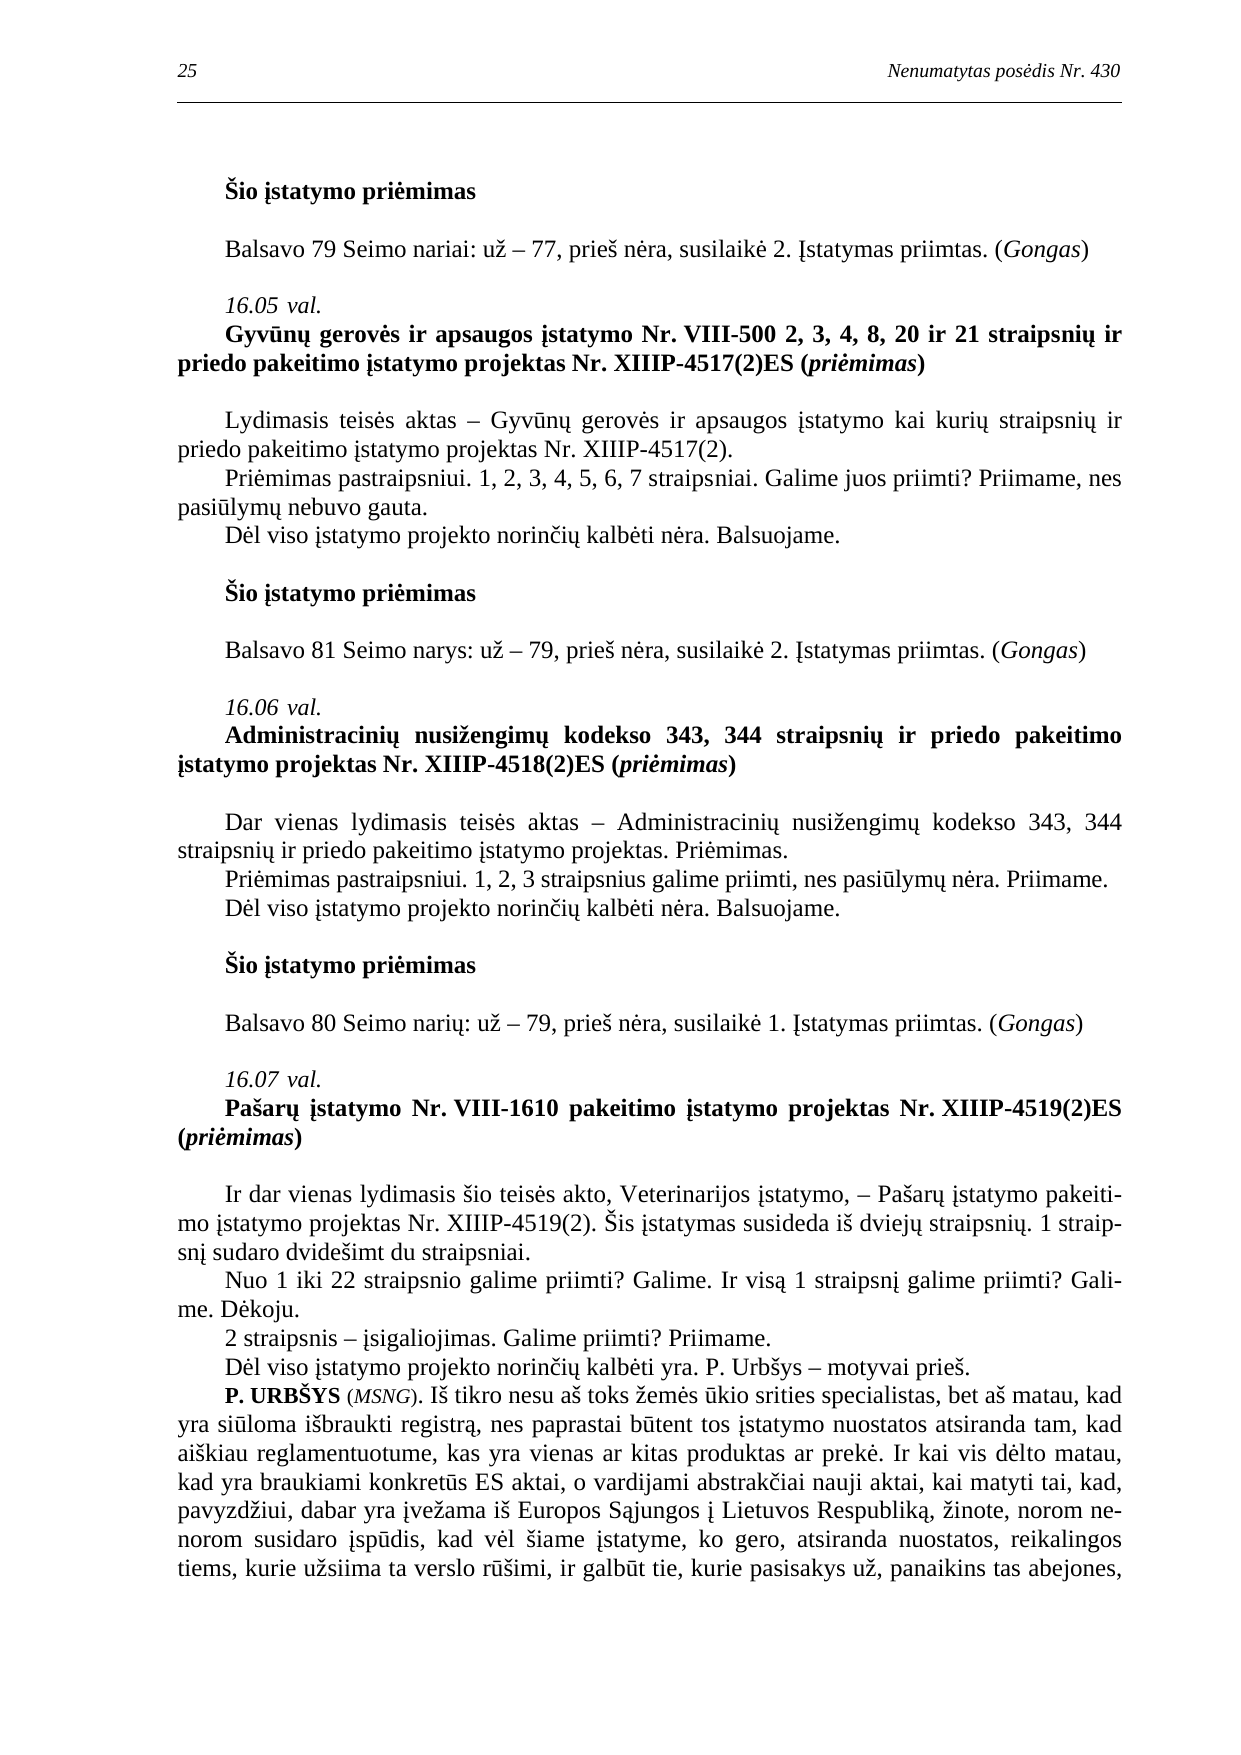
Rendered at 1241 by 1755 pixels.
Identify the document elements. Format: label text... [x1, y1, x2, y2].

text Šio įsta­ty­mo pri­ėmi­mas [177, 176, 1122, 205]
text Dėl vi­so įsta­ty­mo pro­jek­to no­rin­čių kal­bė­ti nė­ra. Bal­suo­ja­me. [177, 893, 1122, 922]
text Pri­ėmi­mas pa­straips­niui. 1, 2, 3, 4, 5, 6, 7 straips­niai. Ga­li­me juos pri­im­ti? Pri­ima­me, nes pa­siū­ly­mų ne­bu­vo gau­ta. [177, 463, 1122, 520]
text Pri­ėmi­mas pa­straips­niui. 1, 2, 3 straips­nius ga­li­me pri­im­ti, nes pa­siū­ly­mų nė­ra. Pri­ima­me. [177, 864, 1122, 893]
text 2 straips­nis – įsi­ga­lio­ji­mas. Ga­li­me pri­im­ti? Pri­ima­me. [177, 1323, 1122, 1352]
text P. URBŠYS (MSNG). Iš tik­ro ne­su aš toks že­mės ūkio sri­ties spe­cia­lis­tas, bet aš ma­tau, kad yra siū­lo­ma iš­brauk­ti re­gist­rą, nes pa­pras­tai bū­tent tos įsta­ty­mo nuo­sta­tos at­si­ran­da tam, kad aiš­kiau reg­la­men­tuo­tu­me, kas yra vie­nas ar ki­tas pro­duk­tas ar pre­kė. Ir kai vis dėl­to ma­tau, kad yra brau­kia­mi kon­kre­tūs ES ak­tai, o var­di­ja­mi abst­rak­čiai nau­ji ak­tai, kai ma­ty­ti tai, kad, pa­vyz­džiui, da­bar yra įve­ža­ma iš Eu­ro­pos Są­jun­gos į Lie­tu­vos Res­pub­li­ką, ži­no­te, no­rom ne­no­rom su­si­da­ro įspū­dis, kad vėl šia­me įsta­ty­me, ko ge­ro, at­si­ran­da nuo­sta­tos, rei­ka­lin­gos tiems, ku­rie už­si­i­ma ta ver­slo rū­ši­mi, ir gal­būt tie, ku­rie pa­si­sa­kys už, pa­nai­kins tas abe­jo­nes, [177, 1381, 1122, 1582]
text Gy­vū­nų ge­ro­vės ir ap­sau­gos įsta­ty­mo Nr. VIII-500 2, 3, 4, 8, 20 ir 21 straips­nių ir prie­do pa­kei­ti­mo įsta­ty­mo pro­jek­tas Nr. XIIIP-4517(2)ES (pri­ėmi­mas) [177, 319, 1122, 377]
text Bal­sa­vo 81 Sei­mo na­rys: už – 79, prieš nė­ra, su­si­lai­kė 2. Įsta­ty­mas pri­im­tas. (Gon­gas) [177, 635, 1122, 664]
text Nuo 1 iki 22 straips­nio ga­li­me pri­im­ti? Ga­li­me. Ir vi­są 1 straips­nį ga­li­me pri­im­ti? Ga­li­me. Dė­ko­ju. [177, 1266, 1122, 1323]
text Dėl vi­so įsta­ty­mo pro­jek­to no­rin­čių kal­bė­ti yra. P. Urb­šys – mo­ty­vai prieš. [177, 1352, 1122, 1381]
text Ad­mi­nist­ra­ci­nių nu­si­žen­gi­mų ko­dek­so 343, 344 straips­nių ir prie­do pa­kei­ti­mo įstaty­mo pro­jek­tas Nr. XIIIP-4518(2)ES (pri­ėmi­mas) [177, 720, 1122, 778]
text Ir dar vie­nas ly­di­ma­sis šio tei­sės ak­to, Ve­te­ri­na­ri­jos įsta­ty­mo, – Pa­ša­rų įsta­ty­mo pa­kei­ti­mo įsta­ty­mo pro­jek­tas Nr. XIIIP-4519(2). Šis įsta­ty­mas su­si­de­da iš dvie­jų straips­nių. 1 strai­p­s­nį su­da­ro dvi­de­šimt du straips­niai. [177, 1179, 1122, 1266]
text Dėl vi­so įsta­ty­mo pro­jek­to no­rin­čių kal­bė­ti nė­ra. Bal­suo­ja­me. [177, 520, 1122, 549]
text Bal­sa­vo 80 Sei­mo na­rių: už – 79, prieš nė­ra, su­si­lai­kė 1. Įsta­ty­mas pri­im­tas. (Gon­gas) [177, 1008, 1122, 1037]
text Bal­sa­vo 79 Sei­mo na­riai: už – 77, prieš nė­ra, su­si­lai­kė 2. Įsta­ty­mas pri­im­tas. (Gon­gas) [177, 234, 1122, 263]
text 16.06 val. [224, 693, 1122, 720]
text Šio įsta­ty­mo pri­ėmi­mas [177, 578, 1122, 607]
text 16.07 val. [224, 1065, 1122, 1093]
text Pa­ša­rų įsta­ty­mo Nr. VIII-1610 pa­kei­ti­mo įsta­ty­mo pro­jek­tas Nr. XIIIP-4519(2)ES (pri­ėmi­mas) [177, 1093, 1122, 1151]
text Ly­di­ma­sis tei­sės ak­tas – Gy­vū­nų ge­ro­vės ir ap­sau­gos įsta­ty­mo kai ku­rių straips­nių ir prie­do pa­kei­ti­mo įsta­ty­mo pro­jek­tas Nr. XIIIP-4517(2). [177, 405, 1122, 463]
text Šio įsta­ty­mo pri­ėmi­mas [177, 950, 1122, 979]
text Dar vie­nas ly­di­ma­sis tei­sės ak­tas – Ad­mi­nist­ra­ci­nių nu­si­žen­gi­mų ko­dek­so 343, 344 straips­nių ir prie­do pa­kei­ti­mo įsta­ty­mo pro­jek­tas. Pri­ėmi­mas. [177, 807, 1122, 864]
text 16.05 val. [224, 291, 1122, 319]
